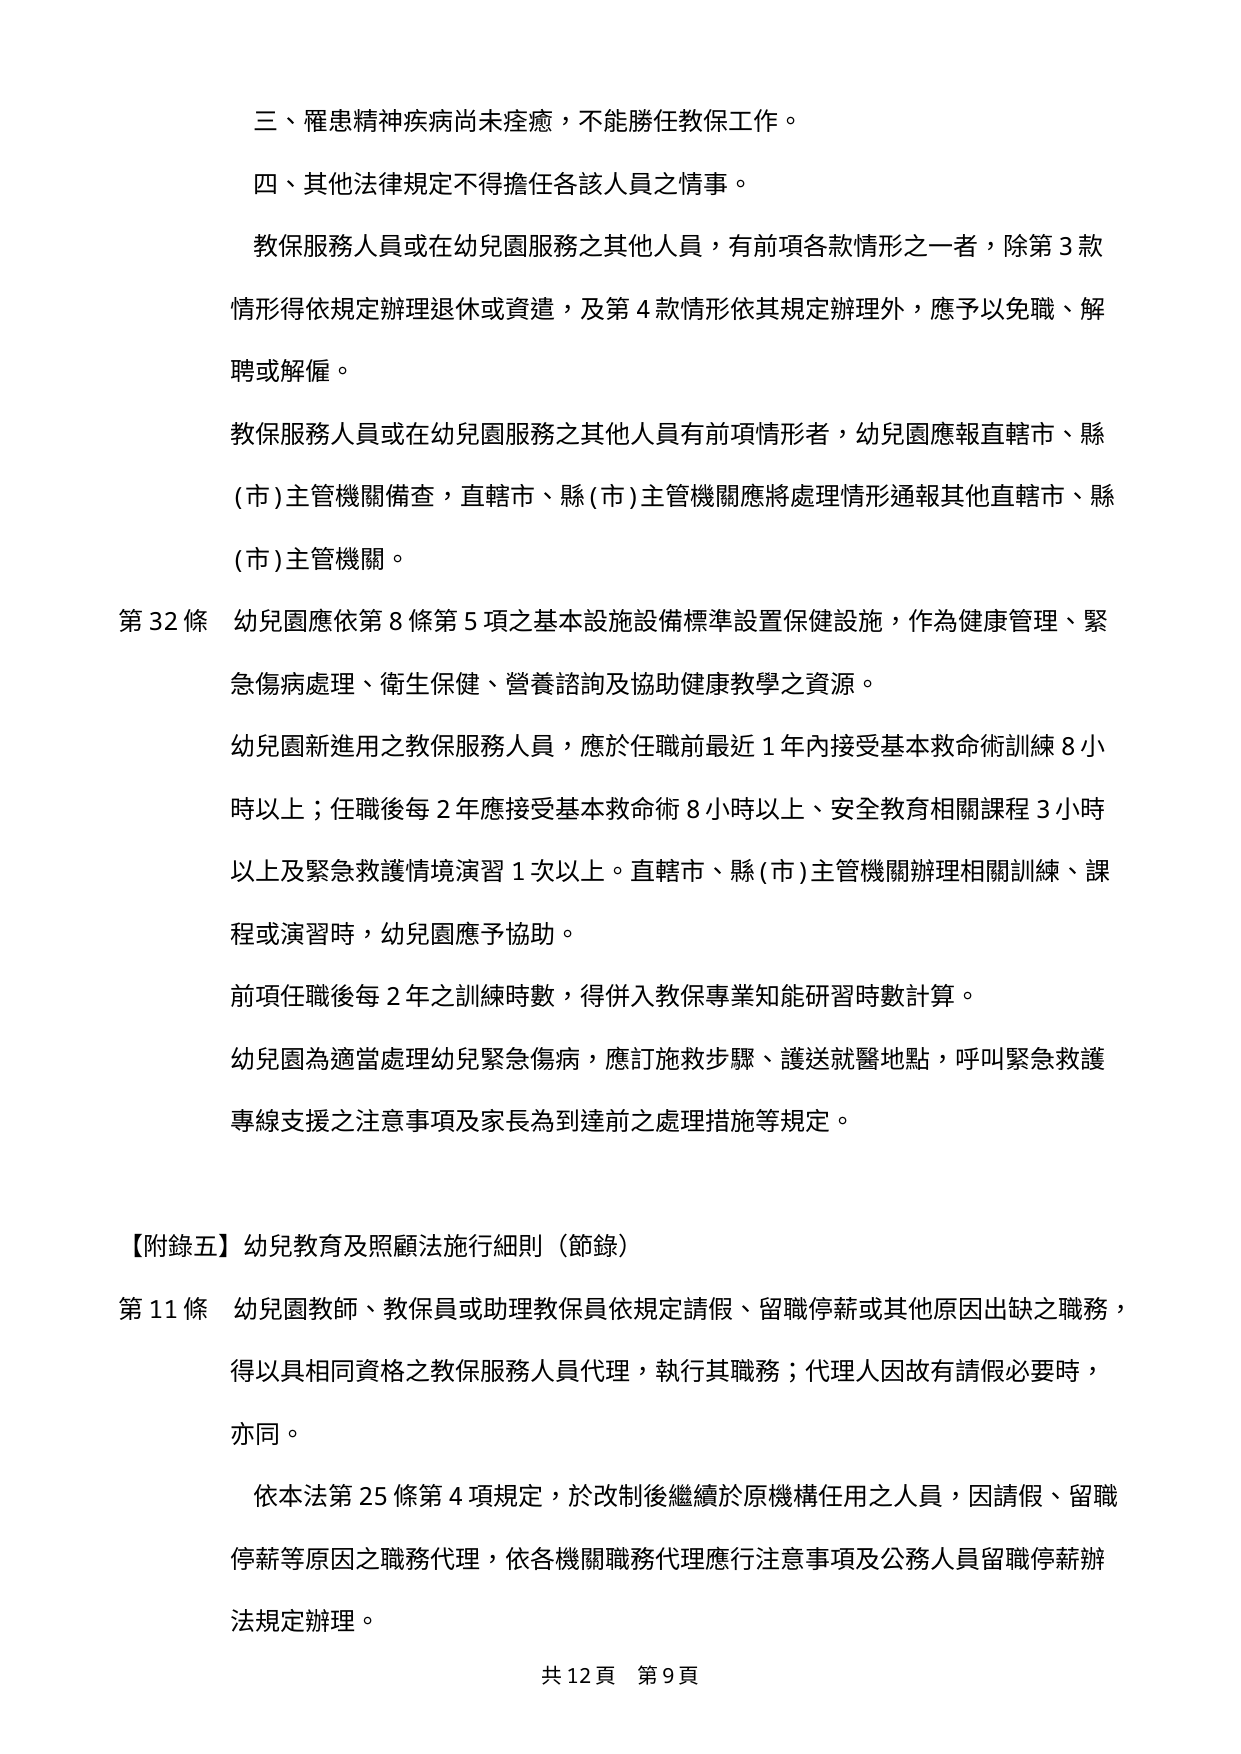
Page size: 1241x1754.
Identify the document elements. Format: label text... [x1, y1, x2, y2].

text 【附錄五】幼兒教育及照顧法施行細則（節錄） [118, 1203, 1122, 1266]
text 三、罹患精神疾病尚未痊癒，不能勝任教保工作。 [118, 78, 1122, 141]
text 依本法第25條第4項規定，於改制後繼續於原機構任用之人員，因請假、留職停薪等原因之職務代理，依各機關職務代理應行注意事項及公務人員留職停薪辦法規定辦理。 [118, 1453, 1122, 1641]
text 教保服務人員或在幼兒園服務之其他人員，有前項各款情形之一者，除第3款情形得依規定辦理退休或資遣，及第4款情形依其規定辦理外，應予以免職、解聘或解僱。 [118, 203, 1122, 391]
text 教保服務人員或在幼兒園服務之其他人員有前項情形者，幼兒園應報直轄市、縣(市)主管機關備查，直轄市、縣(市)主管機關應將處理情形通報其他直轄市、縣(市)主管機關。 [231, 391, 1122, 578]
text 幼兒園為適當處理幼兒緊急傷病，應訂施救步驟、護送就醫地點，呼叫緊急救護專線支援之注意事項及家長為到達前之處理措施等規定。 [231, 1016, 1122, 1141]
text 四、其他法律規定不得擔任各該人員之情事。 [118, 141, 1122, 203]
text 第32條 幼兒園應依第8條第5項之基本設施設備標準設置保健設施，作為健康管理、緊急傷病處理、衛生保健、營養諮詢及協助健康教學之資源。 [118, 578, 1122, 703]
text 幼兒園新進用之教保服務人員，應於任職前最近1年內接受基本救命術訓練8小時以上；任職後每2年應接受基本救命術8小時以上、安全教育相關課程3小時以上及緊急救護情境演習1次以上。直轄市、縣(市)主管機關辦理相關訓練、課程或演習時，幼兒園應予協助。 [231, 703, 1122, 953]
text 第11條 幼兒園教師、教保員或助理教保員依規定請假、留職停薪或其他原因出缺之職務，得以具相同資格之教保服務人員代理，執行其職務；代理人因故有請假必要時，亦同。 [118, 1266, 1122, 1453]
text 前項任職後每2年之訓練時數，得併入教保專業知能研習時數計算。 [231, 953, 1122, 1016]
